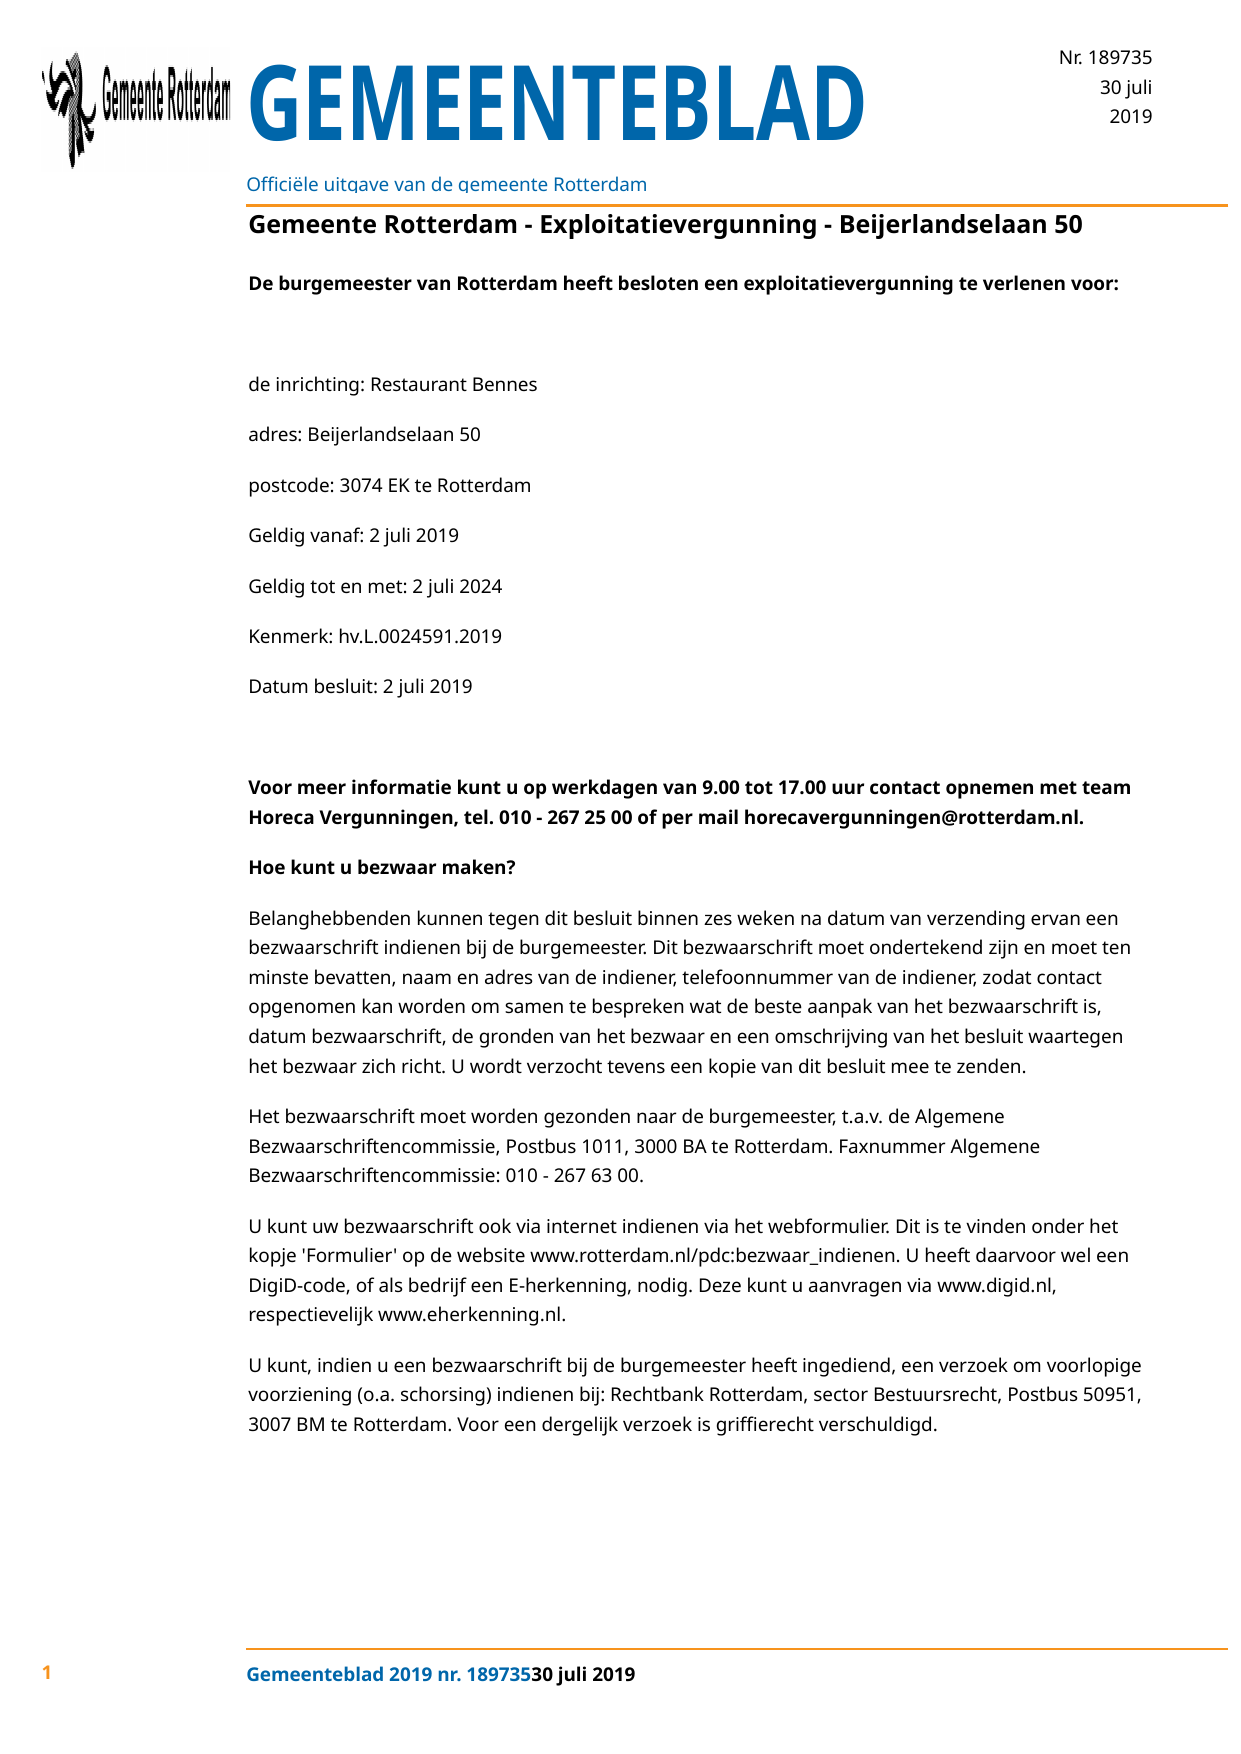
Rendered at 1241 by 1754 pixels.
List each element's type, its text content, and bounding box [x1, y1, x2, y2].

text de inrichting: Restaurant Bennes [248, 371, 1152, 397]
text U kunt uw bezwaarschrift ook via internet indienen via het webformulier. Dit is te vinden onder het kopje 'Formulier' op de website www.rotterdam.nl/pdc:bezwaar_indienen. U heeft daarvoor wel een DigiD-code, of als bedrijf een E-herkenning, nodig. Deze kunt u aanvragen via www.digid.nl, respectievelijk www.eherkenning.nl. [248, 1213, 1152, 1327]
text Hoe kunt u bezwaar maken? [248, 854, 1152, 880]
picture [41, 47, 231, 172]
text Gemeente Rotterdam - Exploitatievergunning - Beijerlandselaan 50 [248, 207, 1152, 241]
text adres: Beijerlandselaan 50 [248, 422, 1152, 447]
text Kenmerk: hv.L.0024591.2019 [248, 623, 1152, 649]
text postcode: 3074 EK te Rotterdam [248, 472, 1152, 498]
text Het bezwaarschrift moet worden gezonden naar de burgemeester, t.a.v. de Algemene Bezwaarschriftencommissie, Postbus 1011, 3000 BA te Rotterdam. Faxnummer Algemene Bezwaarschriftencommissie: 010 - 267 63 00. [248, 1103, 1152, 1188]
text Geldig vanaf: 2 juli 2019 [248, 522, 1152, 548]
text De burgemeester van Rotterdam heeft besloten een exploitatievergunning te verlenen voor: [248, 270, 1152, 296]
text Geldig tot en met: 2 juli 2024 [248, 573, 1152, 598]
text Datum besluit: 2 juli 2019 [248, 674, 1152, 699]
text U kunt, indien u een bezwaarschrift bij de burgemeester heeft ingediend, een verzoek om voorlopige voorziening (o.a. schorsing) indienen bij: Rechtbank Rotterdam, sector Bestuursrecht, Postbus 50951, 3007 BM te Rotterdam. Voor een dergelijk verzoek is griffierecht verschuldigd. [248, 1352, 1152, 1437]
text Voor meer informatie kunt u op werkdagen van 9.00 tot 17.00 uur contact opnemen met team Horeca Vergunningen, tel. 010 - 267 25 00 of per mail horecavergunningen@rotterdam.nl. [248, 774, 1152, 830]
text Belanghebbenden kunnen tegen dit besluit binnen zes weken na datum van verzending ervan een bezwaarschrift indienen bij de burgemeester. Dit bezwaarschrift moet ondertekend zijn en moet ten minste bevatten, naam en adres van de indiener, telefoonnummer van de indiener, zodat contact opgenomen kan worden om samen te bespreken wat de beste aanpak van het bezwaarschrift is, datum bezwaarschrift, de gronden van het bezwaar en een omschrijving van het besluit waartegen het bezwaar zich richt. U wordt verzocht tevens een kopie van dit besluit mee te zenden. [248, 905, 1152, 1078]
